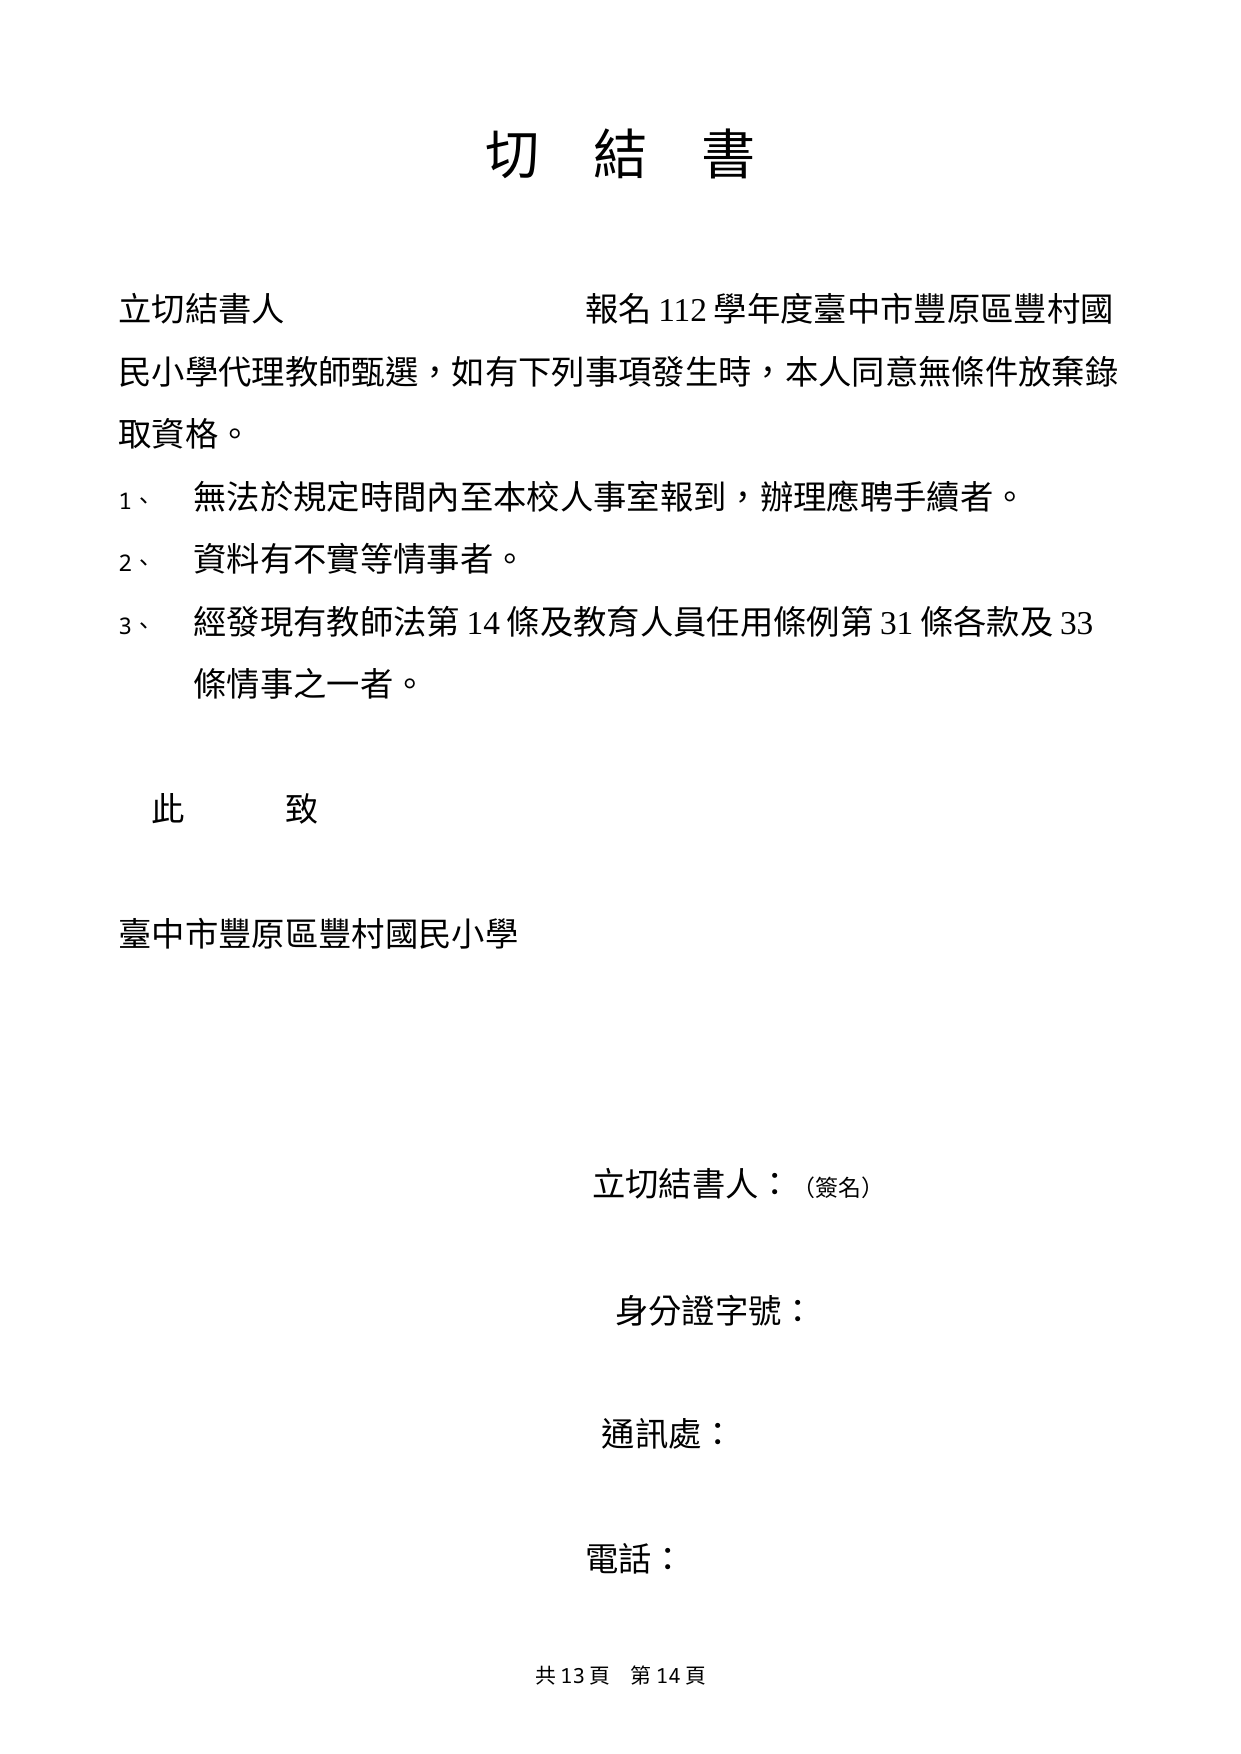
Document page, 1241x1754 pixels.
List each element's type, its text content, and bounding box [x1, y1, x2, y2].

text 通訊處： [118, 1391, 1122, 1453]
text 立切結書人：（簽名） [118, 1141, 1122, 1203]
text 身分證字號： [118, 1266, 1122, 1328]
list 資料有不實等情事者。 [118, 516, 1122, 578]
text 立切結書人 報名112學年度臺中市豐原區豐村國民小學代理教師甄選，如有下列事項發生時，本人同意無條件放棄錄取資格。 [118, 266, 1122, 453]
list 經發現有教師法第14條及教育人員任用條例第31條各款及33條情事之一者。 [118, 578, 1122, 703]
text 此 致 [118, 766, 1122, 828]
text 電話： [118, 1516, 1122, 1578]
list 無法於規定時間內至本校人事室報到，辦理應聘手續者。 [118, 453, 1122, 516]
text 切 結 書 [118, 78, 1122, 203]
text 臺中市豐原區豐村國民小學 [118, 891, 1122, 953]
